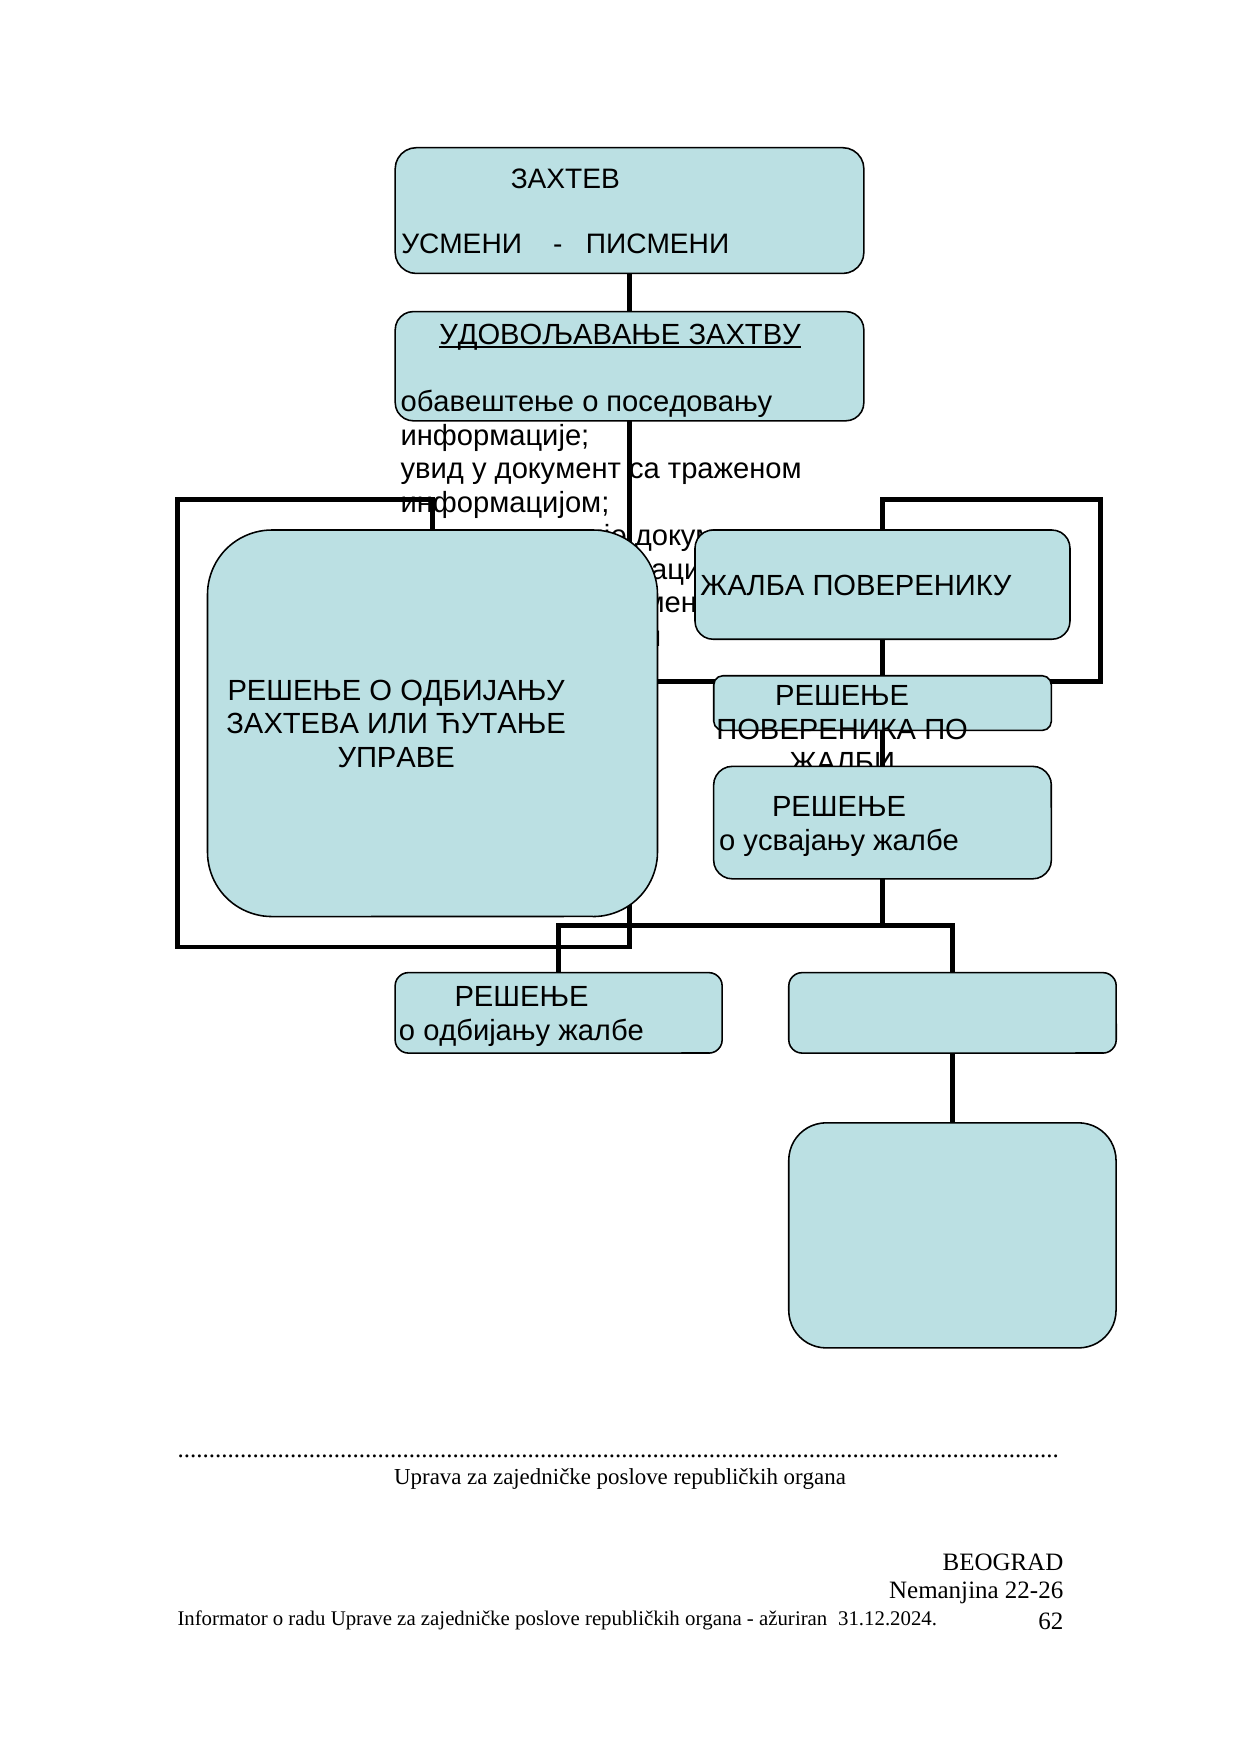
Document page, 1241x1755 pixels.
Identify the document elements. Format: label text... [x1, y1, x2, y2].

text Nemanjina 22-26 [177, 1576, 1063, 1604]
text ............................................................................................................................................. [177, 1434, 1063, 1463]
text BEOGRAD [177, 1547, 1063, 1576]
text Uprava za zajedničke poslove republičkih organa [177, 1463, 1063, 1489]
